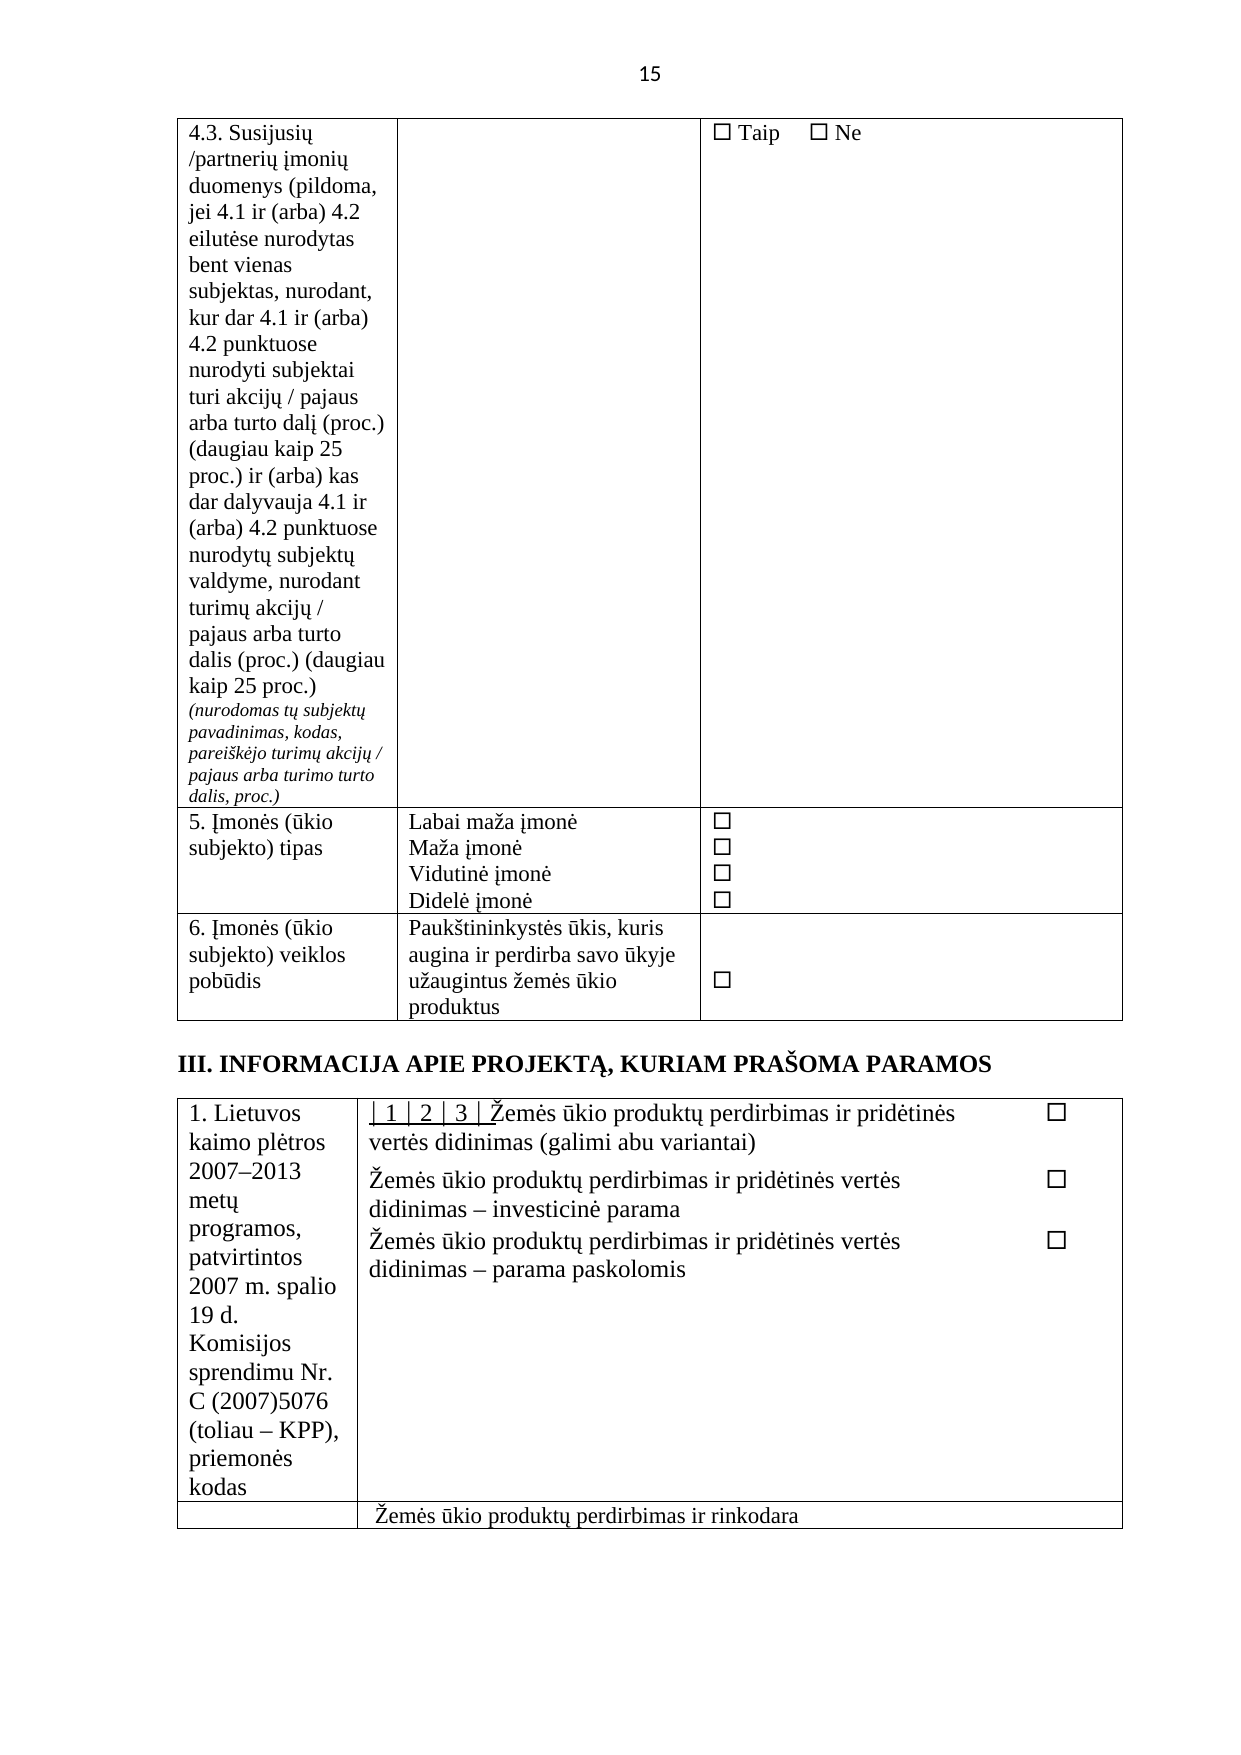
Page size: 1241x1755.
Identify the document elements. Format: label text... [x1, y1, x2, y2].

table_cell 4.3. Susijusių /partnerių įmonių duomenys (pildoma, jei 4.1 ir (arba) 4.2 eilutėse nurodytas bent vienas subjektas, nurodant, kur dar 4.1 ir (arba) 4.2 punktuose nurodyti subjektai turi akcijų / pajaus arba turto dalį (proc.) (daugiau kaip 25 proc.) ir (arba) kas dar dalyvauja 4.1 ir (arba) 4.2 punktuose nurodytų subjektų valdyme, nurodant turimų akcijų / pajaus arba turto dalis (proc.) (daugiau kaip 25 proc.) (nurodomas tų subjektų pavadinimas, kodas, pareiškėjo turimų akcijų / pajaus arba turimo turto dalis, proc.) [178, 119, 397, 807]
table_cell [178, 1502, 357, 1528]
table_cell Žemės ūkio produktų perdirbimas ir rinkodara [358, 1502, 1122, 1528]
table_cell 6. Įmonės (ūkio subjekto) veiklos pobūdis [178, 914, 397, 1020]
table_cell Labai maža įmonė Maža įmonė Vidutinė įmonė Didelė įmonė [398, 808, 700, 913]
table_cell Žemės ūkio produktų perdirbimas ir pridėtinės vertės didinimas – parama paskolomis [358, 1225, 991, 1501]
table_header  1  2  3  Žemės ūkio produktų perdirbimas ir pridėtinės vertės didinimas (galimi abu variantai) [358, 1099, 991, 1164]
text III. INFORMACIJA APIE PROJEKTĄ, KURIAM PRAŠOMA PARAMOS [177, 1049, 1122, 1078]
table_header [] [991, 1099, 1122, 1164]
table_cell Paukštininkystės ūkis, kuris augina ir perdirba savo ūkyje užaugintus žemės ūkio produktus [398, 914, 700, 1020]
table_cell Žemės ūkio produktų perdirbimas ir pridėtinės vertės didinimas – investicinė parama [358, 1164, 991, 1225]
table_cell [] Taip [] Ne [701, 119, 1122, 807]
table_cell [] [701, 914, 1122, 1020]
table_cell [] [991, 1225, 1122, 1501]
table_header 1. Lietuvos kaimo plėtros 2007–2013 metų programos, patvirtintos 2007 m. spalio 19 d. Komisijos sprendimu Nr. C (2007)5076 (toliau – KPP), priemonės kodas [178, 1099, 357, 1501]
table_cell 5. Įmonės (ūkio subjekto) tipas [178, 808, 397, 913]
table_cell [] [] [] [] [701, 808, 1122, 913]
table_cell [] [991, 1164, 1122, 1225]
table_cell [398, 119, 700, 807]
